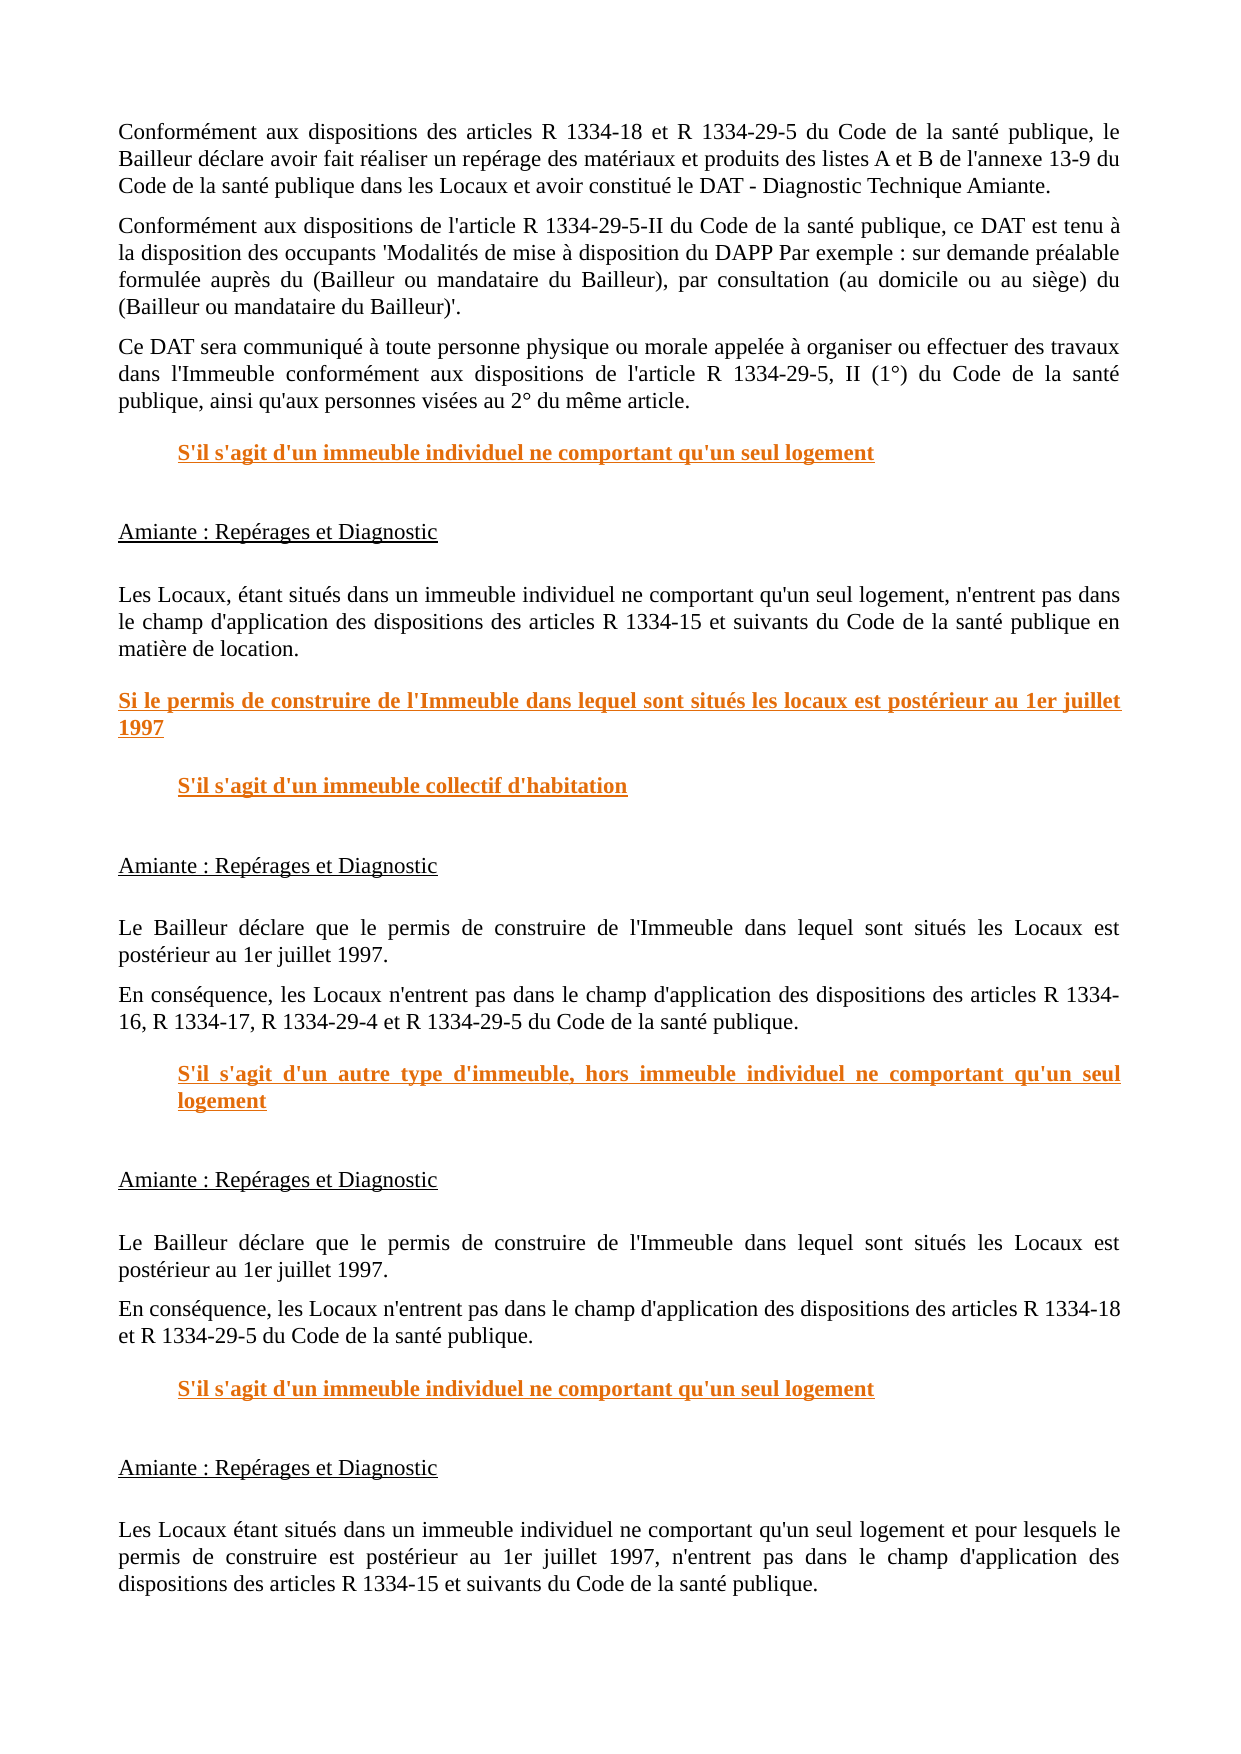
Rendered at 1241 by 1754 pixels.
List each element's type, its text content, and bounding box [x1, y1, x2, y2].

text Conformément aux dispositions des articles R 1334-18 et R 1334-29-5 du Code de la santé publique, le Bailleur déclare avoir fait réaliser un repérage des matériaux et produits des listes A et B de l'annexe 13-9 du Code de la santé publique dans les Locaux et avoir constitué le DAT - Diagnostic Technique Amiante. [118, 118, 1122, 199]
text Amiante : Repérages et Diagnostic [118, 1453, 1122, 1481]
text Si le permis de construire de l'Immeuble dans lequel sont situés les locaux est postérieur au 1er juillet [118, 687, 1122, 710]
text Amiante : Repérages et Diagnostic [118, 851, 1122, 878]
text En conséquence, les Locaux n'entrent pas dans le champ d'application des dispositions des articles R 1334-16, R 1334-17, R 1334-29-4 et R 1334-29-5 du Code de la santé publique. [118, 981, 1122, 1035]
text Les Locaux étant situés dans un immeuble individuel ne comportant qu'un seul logement et pour lesquels le permis de construire est postérieur au 1er juillet 1997, n'entrent pas dans le champ d'application des dispositions des articles R 1334-15 et suivants du Code de la santé publique. [118, 1516, 1122, 1597]
text 1997 [118, 711, 1122, 741]
text Conformément aux dispositions de l'article R 1334-29-5-II du Code de la santé publique, ce DAT est tenu à la disposition des occupants 'Modalités de mise à disposition du DAPP Par exemple : sur demande préalable formulée auprès du (Bailleur ou mandataire du Bailleur), par consultation (au domicile ou au siège) du (Bailleur ou mandataire du Bailleur)'. [118, 212, 1122, 320]
text Le Bailleur déclare que le permis de construire de l'Immeuble dans lequel sont situés les Locaux est postérieur au 1er juillet 1997. [118, 914, 1122, 968]
text S'il s'agit d'un immeuble individuel ne comportant qu'un seul logement [177, 439, 1122, 466]
text S'il s'agit d'un autre type d'immeuble, hors immeuble individuel ne comportant qu'un seul logement [177, 1060, 1122, 1114]
text Le Bailleur déclare que le permis de construire de l'Immeuble dans lequel sont situés les Locaux est postérieur au 1er juillet 1997. [118, 1228, 1122, 1283]
text S'il s'agit d'un immeuble individuel ne comportant qu'un seul logement [177, 1374, 1122, 1401]
text Amiante : Repérages et Diagnostic [118, 1166, 1122, 1193]
text Ce DAT sera communiqué à toute personne physique ou morale appelée à organiser ou effectuer des travaux dans l'Immeuble conformément aux dispositions de l'article R 1334-29-5, II (1°) du Code de la santé publique, ainsi qu'aux personnes visées au 2° du même article. [118, 333, 1122, 414]
text Amiante : Repérages et Diagnostic [118, 518, 1122, 545]
text En conséquence, les Locaux n'entrent pas dans le champ d'application des dispositions des articles R 1334-18 et R 1334-29-5 du Code de la santé publique. [118, 1295, 1122, 1349]
text Les Locaux, étant situés dans un immeuble individuel ne comportant qu'un seul logement, n'entrent pas dans le champ d'application des dispositions des articles R 1334-15 et suivants du Code de la santé publique en matière de location. [118, 581, 1122, 662]
text S'il s'agit d'un immeuble collectif d'habitation [177, 772, 1122, 799]
